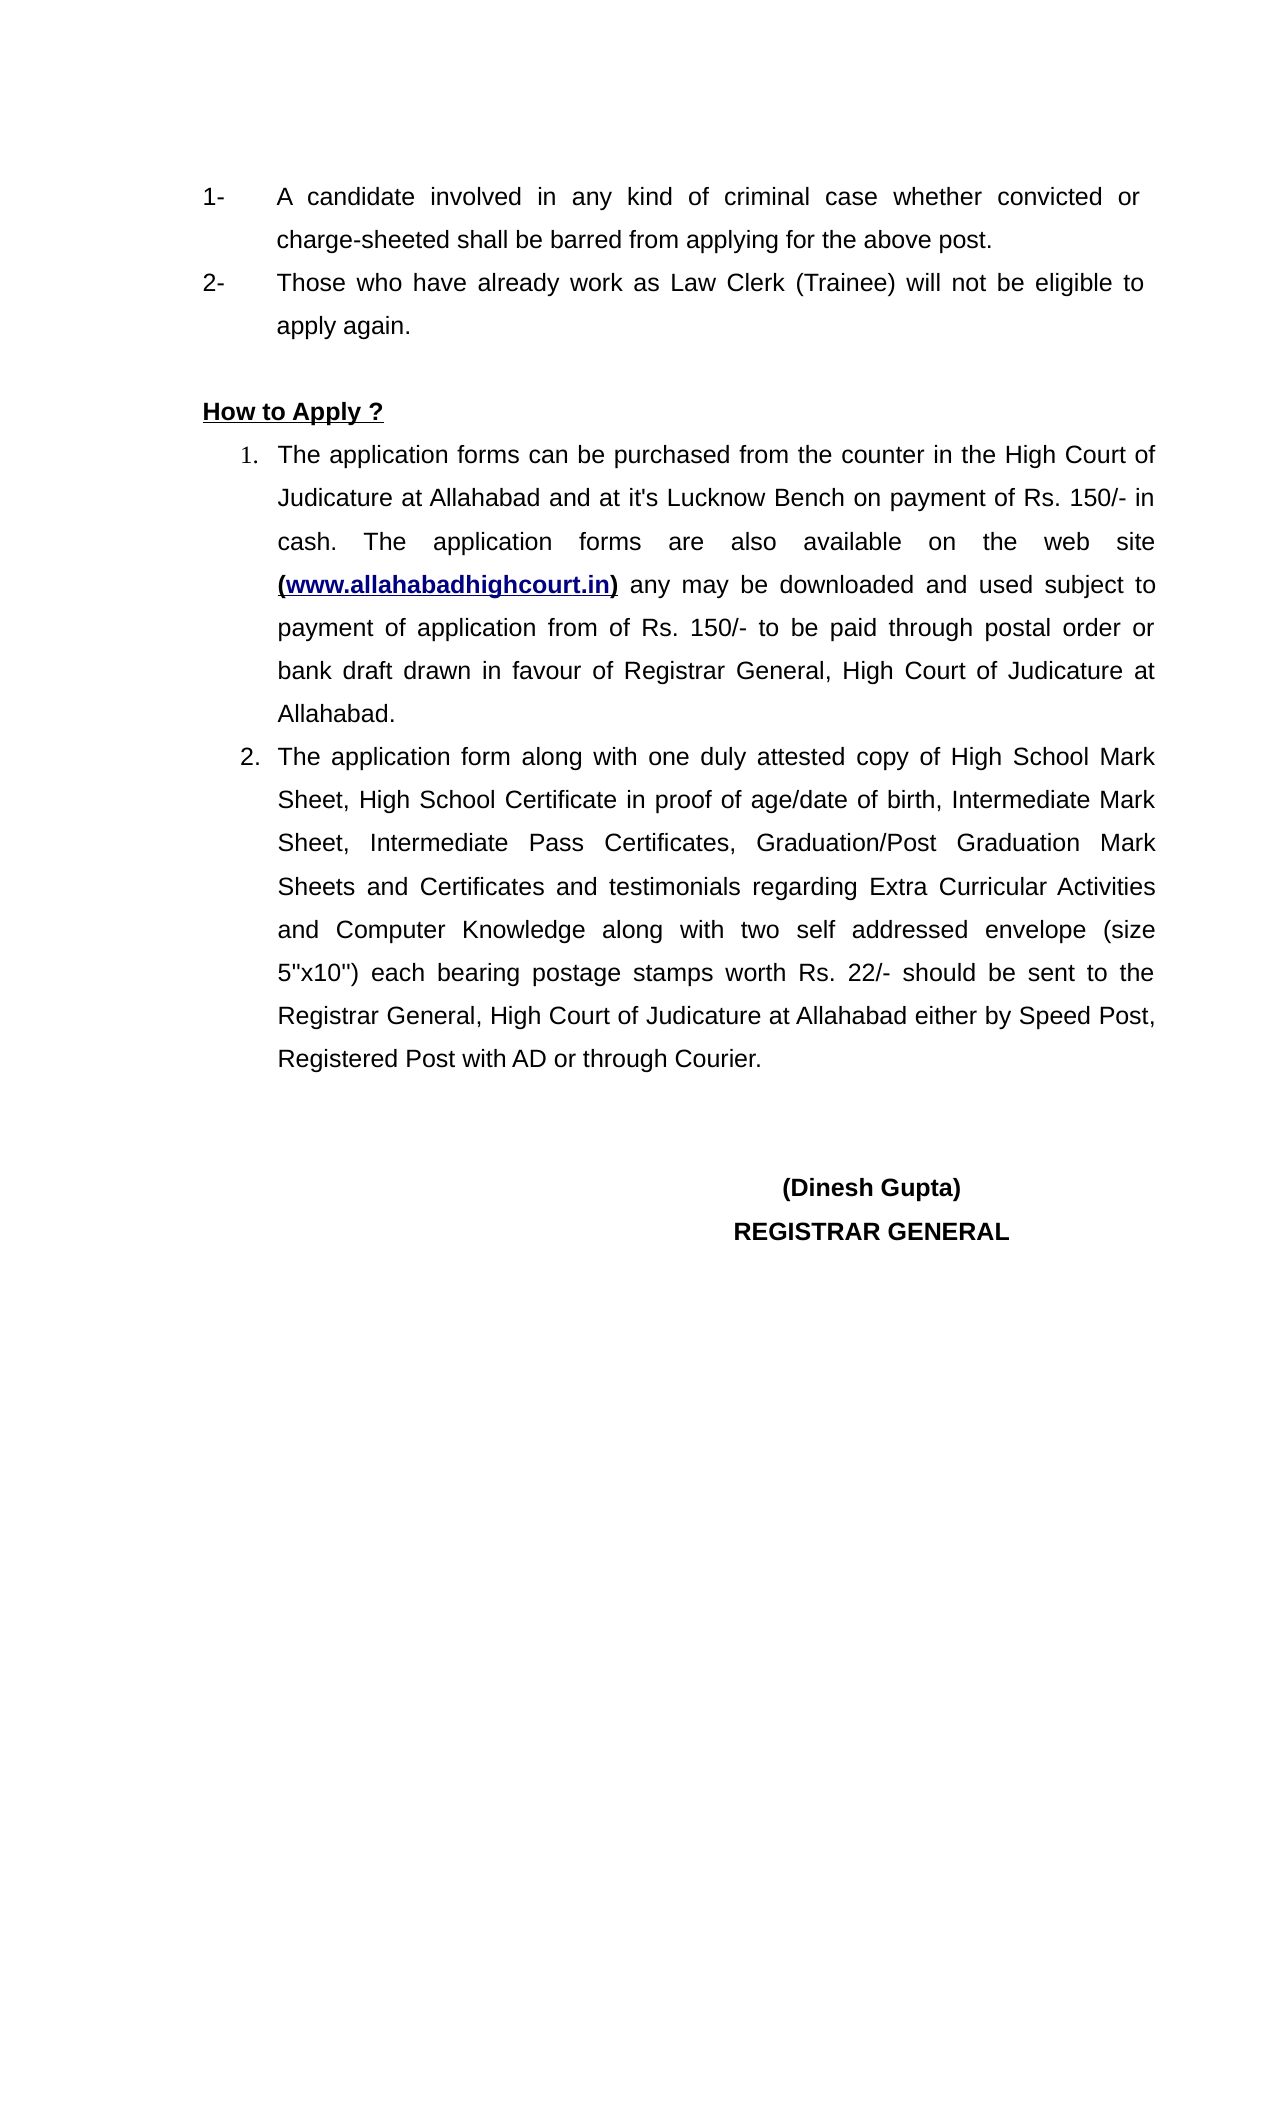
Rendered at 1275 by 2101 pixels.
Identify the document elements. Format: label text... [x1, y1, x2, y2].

text 2- Those who have already work as Law Clerk (Trainee) will not be eligible to apply again. [202, 268, 1157, 339]
list The application form along with one duly attested copy of High School Mark Sheet, High School Certificate in proof of age/date of birth, Intermediate Mark Sheet, Intermediate Pass Certificates, Graduation/Post Graduation Mark Sheets and Certificates and testimonials regarding Extra Curricular Activities and Computer Knowledge along with two self addressed envelope (size 5''x10'') each bearing postage stamps worth Rs. 22/- should be sent to the Registrar General, High Court of Judicature at Allahabad either by Speed Post, Registered Post with AD or through Courier. [240, 742, 1157, 1073]
list The application forms can be purchased from the counter in the High Court of Judicature at Allahabad and at it's Lucknow Bench on payment of Rs. 150/- in cash. The application forms are also available on the web site (www.allahabadhighcourt.in) any may be downloaded and used subject to payment of application from of Rs. 150/- to be paid through postal order or bank draft drawn in favour of Registrar General, High Court of Judicature at Allahabad. [240, 440, 1157, 728]
text (Dinesh Gupta) [202, 1173, 1157, 1202]
text 1- A candidate involved in any kind of criminal case whether convicted or charge-sheeted shall be barred from applying for the above post. [202, 181, 1157, 253]
text REGISTRAR GENERAL [202, 1217, 1157, 1245]
text How to Apply ? [202, 397, 1157, 426]
